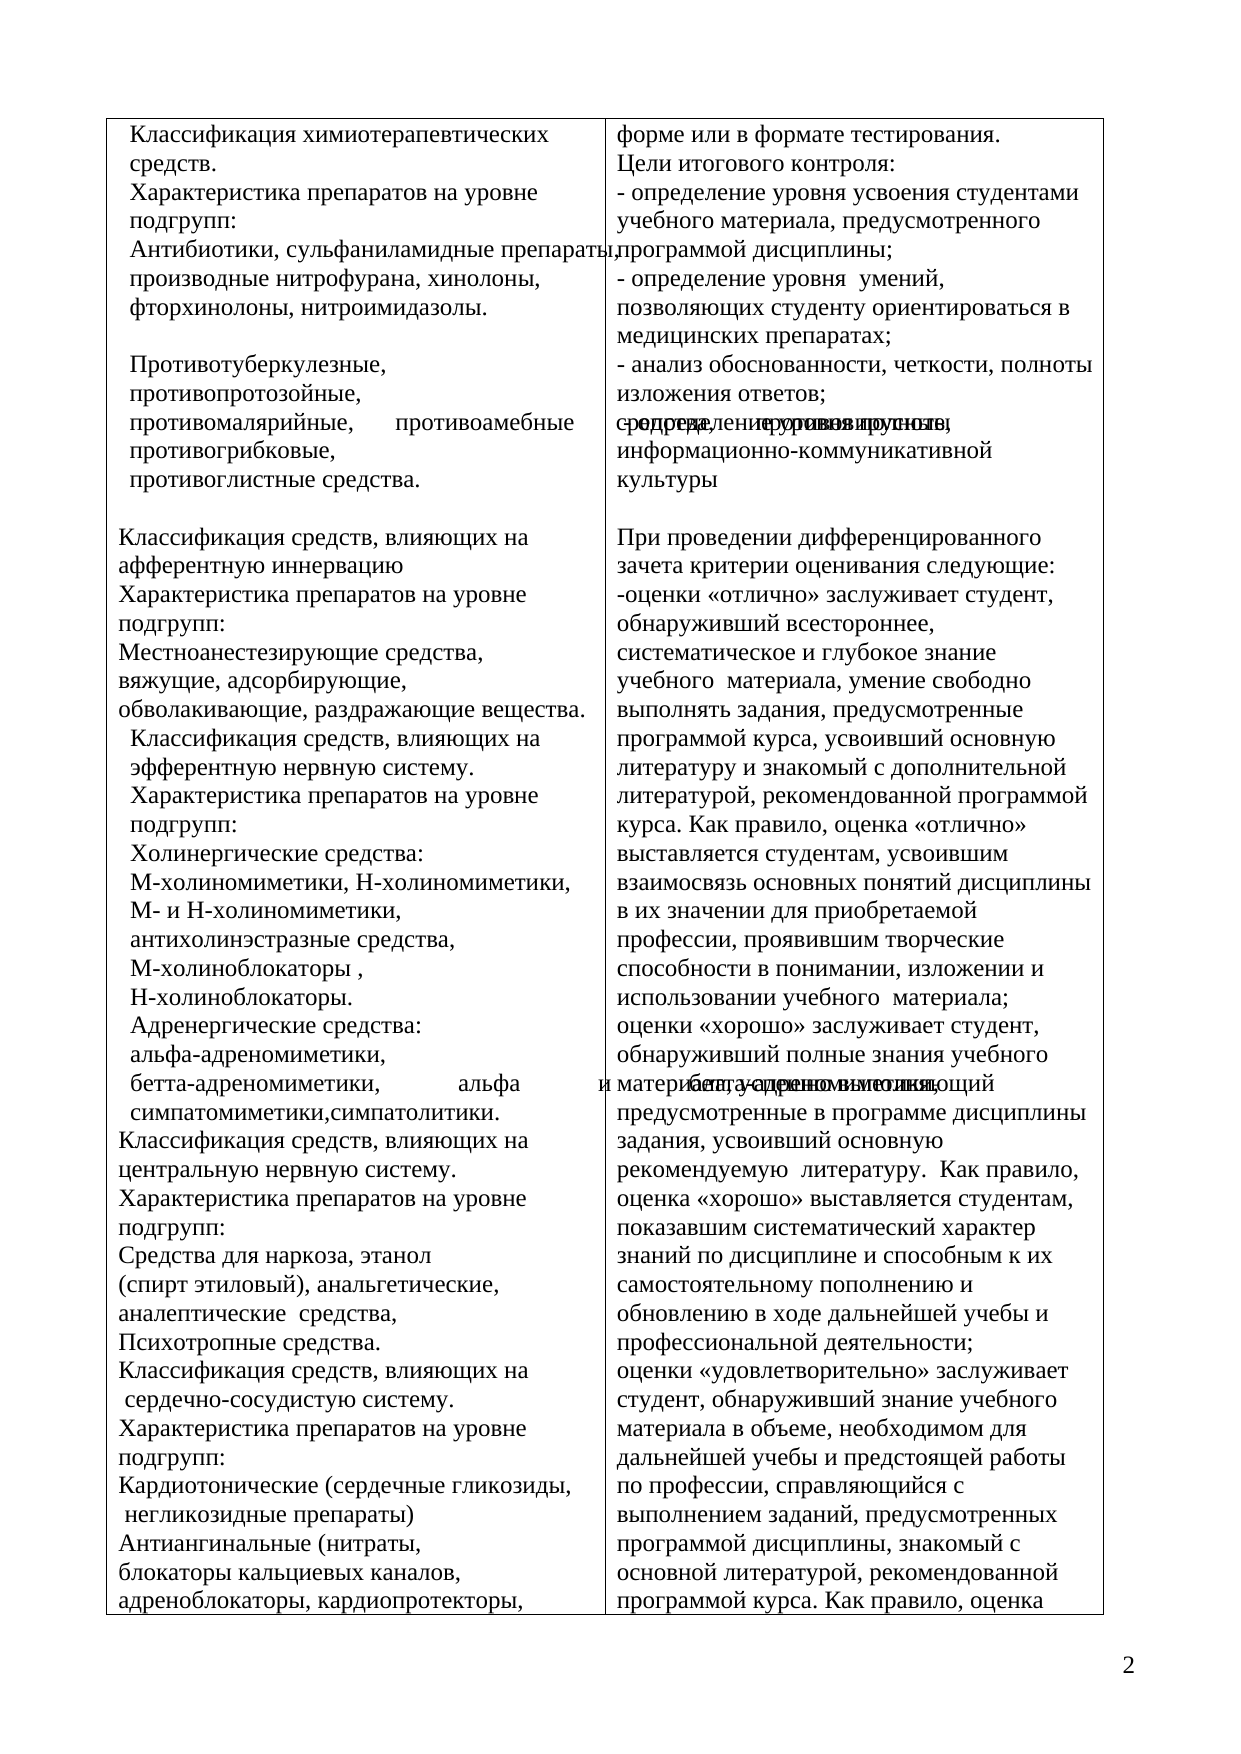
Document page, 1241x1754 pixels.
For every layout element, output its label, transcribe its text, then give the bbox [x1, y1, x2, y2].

table_cell Антиангинальные (нитраты, блокаторы кальциевых каналов, адреноблокаторы, кардиопротекторы, [118, 1528, 605, 1614]
table_cell Классификация средств, влияющих на эфферентную нервную систему. Характеристика препаратов на уровне подгрупп: [130, 723, 605, 838]
table_cell [118, 838, 130, 1010]
table_cell [118, 723, 130, 838]
table_cell Классификация средств, влияющих на сердечно-сосудистую систему. [118, 1355, 605, 1413]
table_cell Характеристика препаратов на уровне подгрупп: Средства для наркоза, этанол (спирт этиловый), анальгетические, аналептические средства, [118, 1183, 605, 1327]
table_cell Текущий контроль: письменный опрос собеседование компьютерное тестирование решение ситуационных задач оценка точности и полноты выполнения индивидуальных домашних заданий, заданий в рабочей тетради и заданий по практике наблюдение за процессом выполнения заданий по практике проверка умений демонстрации препаратов. Промежуточный контроль – дифференцированный зачет, который рекомендуется проводить по окончании изучения учебной дисциплины в устной форме или в формате тестирования. Цели итогового контроля: - определение уровня усвоения студентами учебного материала, предусмотренного программой дисциплины; - определение уровня умений, позволяющих студенту ориентироваться в медицинских препаратах; - анализ обоснованности, четкости, полноты изложения ответов; - определение уровня полноты информационно-коммуникативной культуры При проведении дифференцированного зачета критерии оценивания следующие: -оценки «отлично» заслуживает студент, обнаруживший всестороннее, систематическое и глубокое знание учебного материала, умение свободно выполнять задания, предусмотренные программой курса, усвоивший основную литературу и знакомый с дополнительной литературой, рекомендованной программой курса. Как правило, оценка «отлично» выставляется студентам, усвоившим взаимосвязь основных понятий дисциплины в их значении для приобретаемой профессии, проявившим творческие способности в понимании, изложении и использовании учебного материала; оценки «хорошо» заслуживает студент, обнаруживший полные знания учебного материала, успешно выполняющий предусмотренные в программе дисциплины задания, усвоивший основную рекомендуемую литературу. Как правило, оценка «хорошо» выставляется студентам, показавшим систематический характер знаний по дисциплине и способным к их самостоятельному пополнению и обновлению в ходе дальнейшей учебы и профессиональной деятельности; оценки «удовлетворительно» заслуживает студент, обнаруживший знание учебного материала в объеме, необходимом для дальнейшей учебы и предстоящей работы по профессии, справляющийся с выполнением заданий, предусмотренных программой дисциплины, знакомый с основной литературой, рекомендованной программой курса. Как правило, оценка «удовлетворительно» выставляется студентам, допустившим погрешность в ответе и при выполнении заданий, но обладающим необходимыми знаниями для их устранения под руководством преподавателя; оценка «неудовлетворительно» выставляется студенту, обнаружившему пробелы в знаниях основного учебного материала, допустившему принципиальные ошибки в выполнении предусмотренных программой дисциплины заданий. Как правило, оценка «неудовлетворительно» ставится студентам, которые имеют низкий уровень знаний и не могут применить их в практической деятельности. При проведении дифференцированного зачета в формате тестирования оценка сформированности ключевых компетенций обучающихся производится по пятибалльной системе. При выполнении заданий ставится отметка: «5» - за правильное выполнение более 91-100% заданий; «4» - за 80-90% правильно выполненных заданий; «3» - за 60-79% правильно выполненных заданий, «2» - за 40-59% правильно выполненных заданий. [606, 119, 1103, 1614]
table_cell Характеристика препаратов на уровне подгрупп: Кардиотонические (сердечные гликозиды, негликозидные препараты) [118, 1413, 605, 1528]
table_cell Классификация средств, влияющих на центральную нервную систему. [118, 1125, 605, 1183]
table_header Классификация средств, влияющих на афферентную иннервацию [118, 522, 605, 579]
table_cell [118, 1010, 130, 1125]
table_cell Антибиотики, сульфаниламидные препараты, производные нитрофурана, хинолоны, фторхинолоны, нитроимидазолы. [118, 234, 605, 349]
table_cell Классификация химиотерапевтических средств. Характеристика препаратов на уровне подгрупп: [118, 119, 605, 234]
table_cell Психотропные средства. [118, 1327, 605, 1355]
table_cell Противотуберкулезные, противопротозойные, противомалярийные, противоамебные средства, противовирусные, противогрибковые, противоглистные средства. [118, 349, 605, 493]
table_cell Характеристика препаратов на уровне подгрупп: Местноанестезирующие средства, вяжущие, адсорбирующие, обволакивающие, раздражающие вещества. [118, 579, 605, 723]
table_cell Холинергические средства: М-холиномиметики, Н-холиномиметики, М- и Н-холиномиметики, антихолинэстразные средства, М-холиноблокаторы , Н-холиноблокаторы. [130, 838, 605, 1010]
table_cell Адренергические средства: альфа-адреномиметики, бетта-адреномиметики, альфа и бетта-адреномиметики, симпатомиметики,симпатолитики. [130, 1010, 605, 1125]
table_cell Усвоенные знания: лекарственные формы, пути введения лекарственных средств, виды их действия и взаимодействия; основные лекарственные группы и фармакотерапевтические действия лекарств по группам: побочные эффекты, виды реакций и осложнения лекарственной терапии; правила заполнения рецептурных бланков. Освоенные умения - выписывать лекарственные формы в виде рецепта с использованием справочной литературы; - находить сведения о лекарственных препаратах в доступных базах данных; - ориентироваться в номенклатуре лекарственных средств; - применять лекарственные средства по назначению врача; - давать рекомендации пациенту по применению различных лекарственных форм. [107, 119, 605, 1614]
